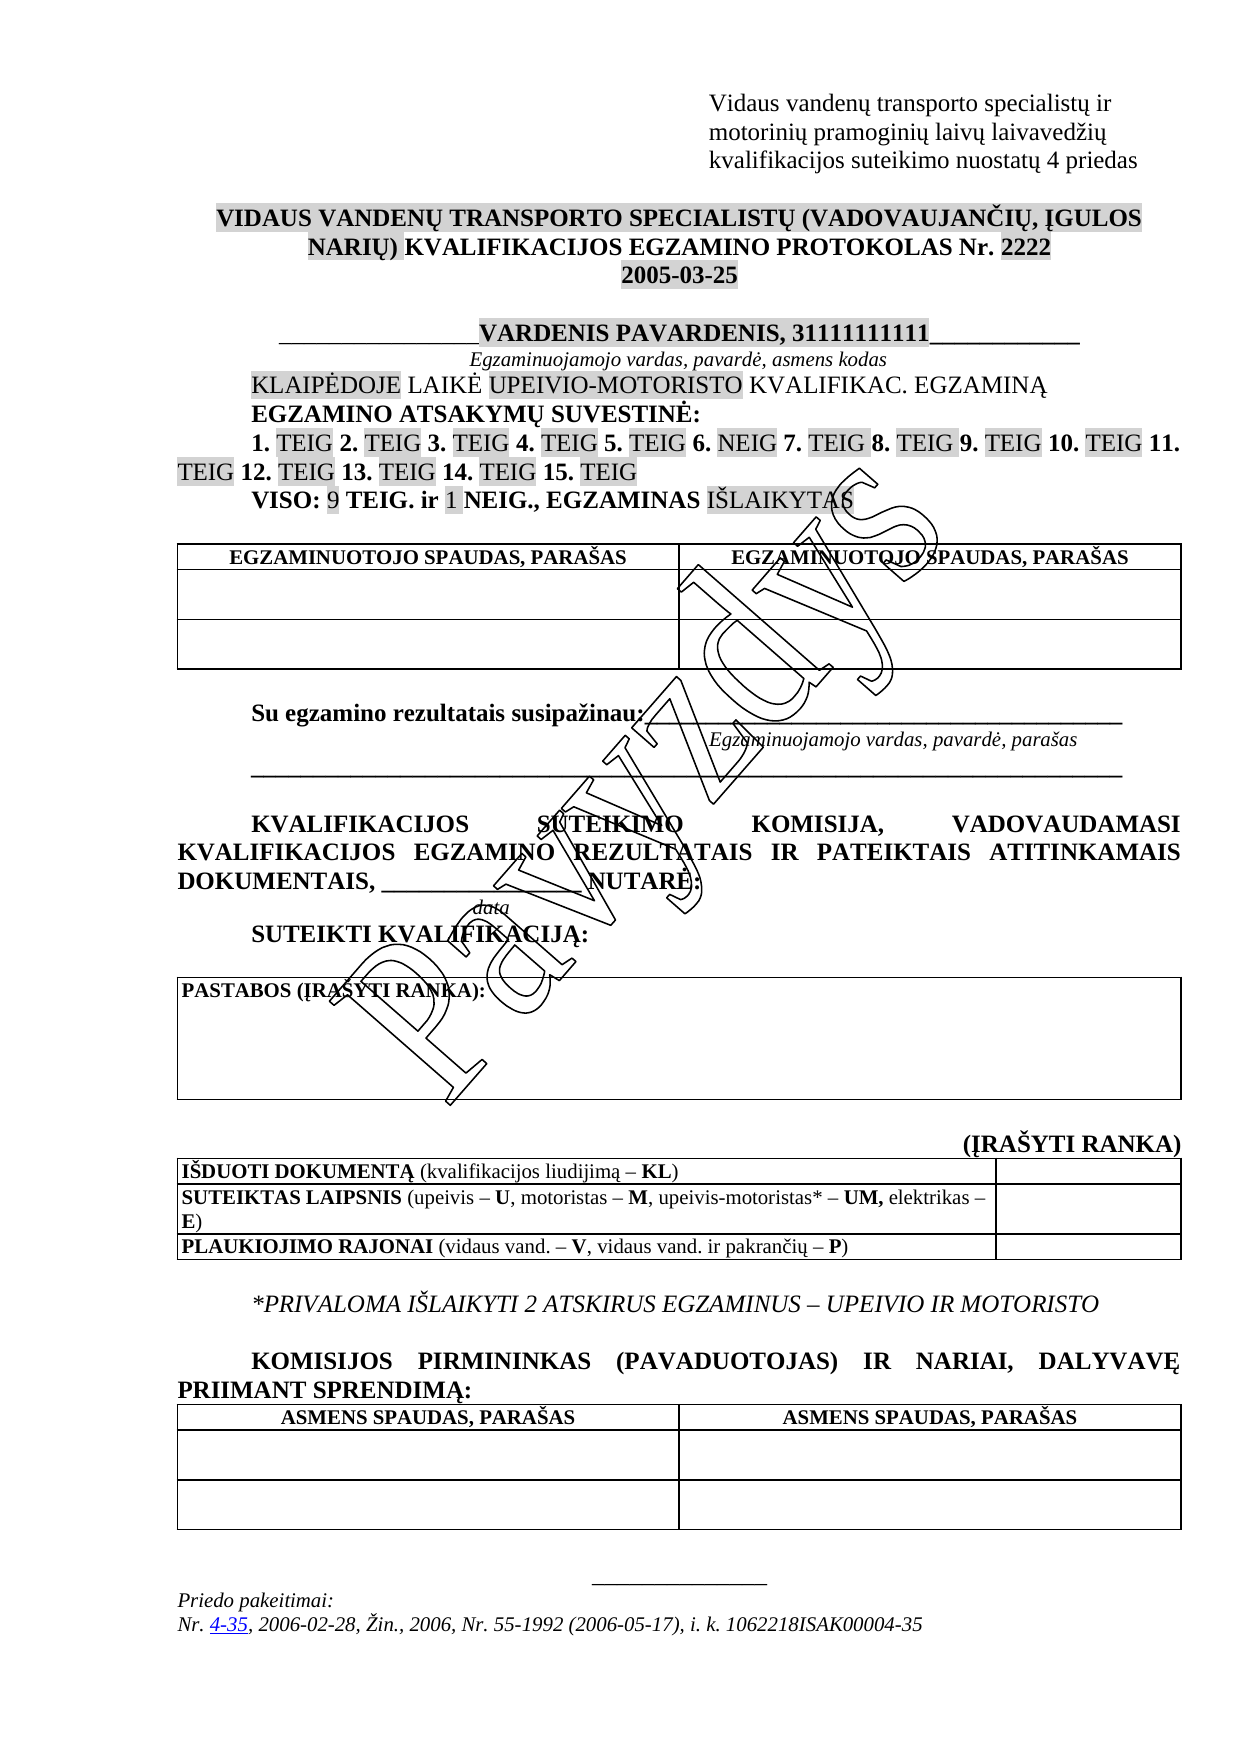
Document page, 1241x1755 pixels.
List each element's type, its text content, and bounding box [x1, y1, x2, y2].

table_cell [680, 620, 720, 668]
text SUTEIKTI KVALIFIKACIJĄ: [513, 919, 1181, 948]
text SUTEIKTI KVALIFIKACIJĄ: [464, 921, 506, 948]
text ______________ [177, 1559, 1181, 1588]
table_cell [755, 570, 867, 618]
table_cell [740, 620, 814, 668]
table_cell [680, 570, 757, 618]
text motorinių pramoginių laivų laivavedžių [177, 117, 1181, 145]
table_header EGZAMINUOTOJO SPAUDAS, PARAŠAS [827, 545, 924, 569]
table_header PASTABOS (ĮRAŠYTI RANKA): [363, 978, 433, 1029]
text Su egzamino rezultatais susipažinau: [689, 698, 1181, 727]
table_cell [706, 620, 734, 668]
table_header EGZAMINUOTOJO SPAUDAS, PARAŠAS [924, 545, 1180, 569]
table_header ASMENS SPAUDAS, PARAŠAS [178, 1405, 678, 1429]
text SUTEIKTI KVALIFIKACIJĄ: [177, 919, 459, 948]
text ________________VARDENIS PAVARDENIS, 31111111111____________ [177, 318, 1181, 347]
text KVALIFIKACIJOS SUTEIKIMO KOMISIJA, VADOVAUDAMASI KVALIFIKACIJOS EGZAMINO REZULTATAIS IR PATEIKTAIS ATITINKAMAIS DOKUMENTAIS, ________________ NUTARĖ: [664, 809, 1181, 895]
text SUTEIKTI KVALIFIKACIJĄ: [452, 919, 472, 948]
text Egzaminuojamojo vardas, pavardė, parašas [701, 727, 746, 751]
table_cell SUTEIKTAS LAIPSNIS (upeivis – U, motoristas – M, upeivis-motoristas* – UM, elektrikas – E) [178, 1185, 995, 1233]
text data [177, 895, 589, 919]
table_header EGZAMINUOTOJO SPAUDAS, PARAŠAS [680, 545, 827, 569]
text VIDAUS VANDENŲ TRANSPORTO SPECIALISTŲ (VADOVAUJANČIŲ, ĮGULOS NARIŲ) KVALIFIKACIJOS EGZAMINO PROTOKOLAS Nr. 2222 [177, 203, 1181, 260]
table_cell [178, 1481, 678, 1529]
table_cell [765, 620, 881, 668]
text *PRIVALOMA IŠLAIKYTI 2 ATSKIRUS EGZAMINUS – UPEIVIO IR MOTORISTO [177, 1289, 1181, 1317]
table_cell [178, 620, 678, 668]
table_cell [894, 570, 918, 579]
table_cell [680, 584, 728, 618]
text KOMISIJOS PIRMININKAS (PAVADUOTOJAS) IR NARIAI, DALYVAVĘ PRIIMANT SPRENDIMĄ: [177, 1346, 1181, 1404]
text 1. TEIG 2. TEIG 3. TEIG 4. TEIG 5. TEIG 6. NEIG 7. TEIG 8. TEIG 9. TEIG 10. TEIG 11. TEIG 12. TEIG 13. TEIG 14. TEIG 15. TEIG [177, 428, 1181, 486]
text SUTEIKTI KVALIFIKACIJĄ: [485, 919, 514, 936]
table_cell [872, 620, 1180, 668]
text KLAIPĖDOJE LAIKĖ UPEIVIO-MOTORISTO KVALIFIKAC. EGZAMINĄ [177, 371, 1181, 399]
table_header EGZAMINUOTOJO SPAUDAS, PARAŠAS [178, 545, 678, 569]
text Egzaminuojamojo vardas, pavardė, asmens kodas [177, 347, 1181, 371]
text Egzaminuojamojo vardas, pavardė, parašas [635, 727, 688, 751]
text EGZAMINO ATSAKYMŲ SUVESTINĖ: [177, 399, 1181, 428]
text VISO: 9 TEIG. ir 1 NEIG., EGZAMINAS IŠLAIKYTAS [845, 486, 1181, 514]
text KVALIFIKACIJOS SUTEIKIMO KOMISIJA, VADOVAUDAMASI KVALIFIKACIJOS EGZAMINO REZULTATAIS IR PATEIKTAIS ATITINKAMAIS DOKUMENTAIS, ________________ NUTARĖ: [177, 809, 589, 895]
text Su egzamino rezultatais susipažinau: [733, 698, 805, 720]
text Priedo pakeitimai: [177, 1588, 1181, 1612]
table_header IŠDUOTI DOKUMENTĄ (kvalifikacijos liudijimą – KL) [178, 1159, 995, 1183]
text [603, 895, 1181, 919]
table_cell [719, 623, 789, 668]
text Nr. 4-35, 2006-02-28, Žin., 2006, Nr. 55-1992 (2006-05-17), i. k. 1062218ISAK00004-35 [177, 1612, 1181, 1636]
table_header [997, 1159, 1180, 1183]
text KVALIFIKACIJOS SUTEIKIMO KOMISIJA, VADOVAUDAMASI KVALIFIKACIJOS EGZAMINO REZULTATAIS IR PATEIKTAIS ATITINKAMAIS DOKUMENTAIS, ________________ NUTARĖ: [564, 809, 690, 895]
table_cell [178, 1431, 678, 1479]
table_cell [680, 570, 691, 583]
text SUTEIKTI KVALIFIKACIJĄ: [504, 926, 540, 948]
text Su egzamino rezultatais susipažinau: [635, 698, 668, 727]
text Vidaus vandenų transporto specialistų ir [177, 88, 1181, 117]
table_header PASTABOS (ĮRAŠYTI RANKA): [178, 978, 451, 1098]
table_header EGZAMINUOTOJO SPAUDAS, PARAŠAS [887, 545, 935, 569]
table_header PASTABOS (ĮRAŠYTI RANKA): [504, 978, 541, 995]
table_cell PLAUKIOJIMO RAJONAI (vidaus vand. – V, vidaus vand. ir pakrančių – P) [178, 1235, 995, 1258]
text [539, 895, 613, 919]
table_cell [178, 570, 678, 618]
table_cell [997, 1235, 1180, 1258]
table_header PASTABOS (ĮRAŠYTI RANKA): [428, 978, 1180, 1098]
table_header PASTABOS (ĮRAŠYTI RANKA): [344, 978, 484, 1098]
table_cell [680, 1481, 1180, 1529]
table_header PASTABOS (ĮRAŠYTI RANKA): [488, 978, 549, 1012]
table_header ASMENS SPAUDAS, PARAŠAS [680, 1405, 1180, 1429]
text kvalifikacijos suteikimo nuostatų 4 priedas [177, 145, 1181, 174]
text Su egzamino rezultatais susipažinau: [177, 698, 655, 727]
text VISO: 9 TEIG. ir 1 NEIG., EGZAMINAS IŠLAIKYTAS [177, 486, 837, 514]
text Egzaminuojamojo vardas, pavardė, parašas [746, 727, 1181, 751]
text 2005-03-25 [177, 260, 1181, 289]
table_cell [845, 620, 891, 668]
table_cell [707, 570, 831, 618]
table_cell [842, 570, 1180, 618]
table_cell [997, 1185, 1180, 1233]
text (ĮRAŠYTI RANKA) [177, 1129, 1181, 1157]
table_cell [779, 570, 848, 603]
table_cell [680, 1431, 1180, 1479]
